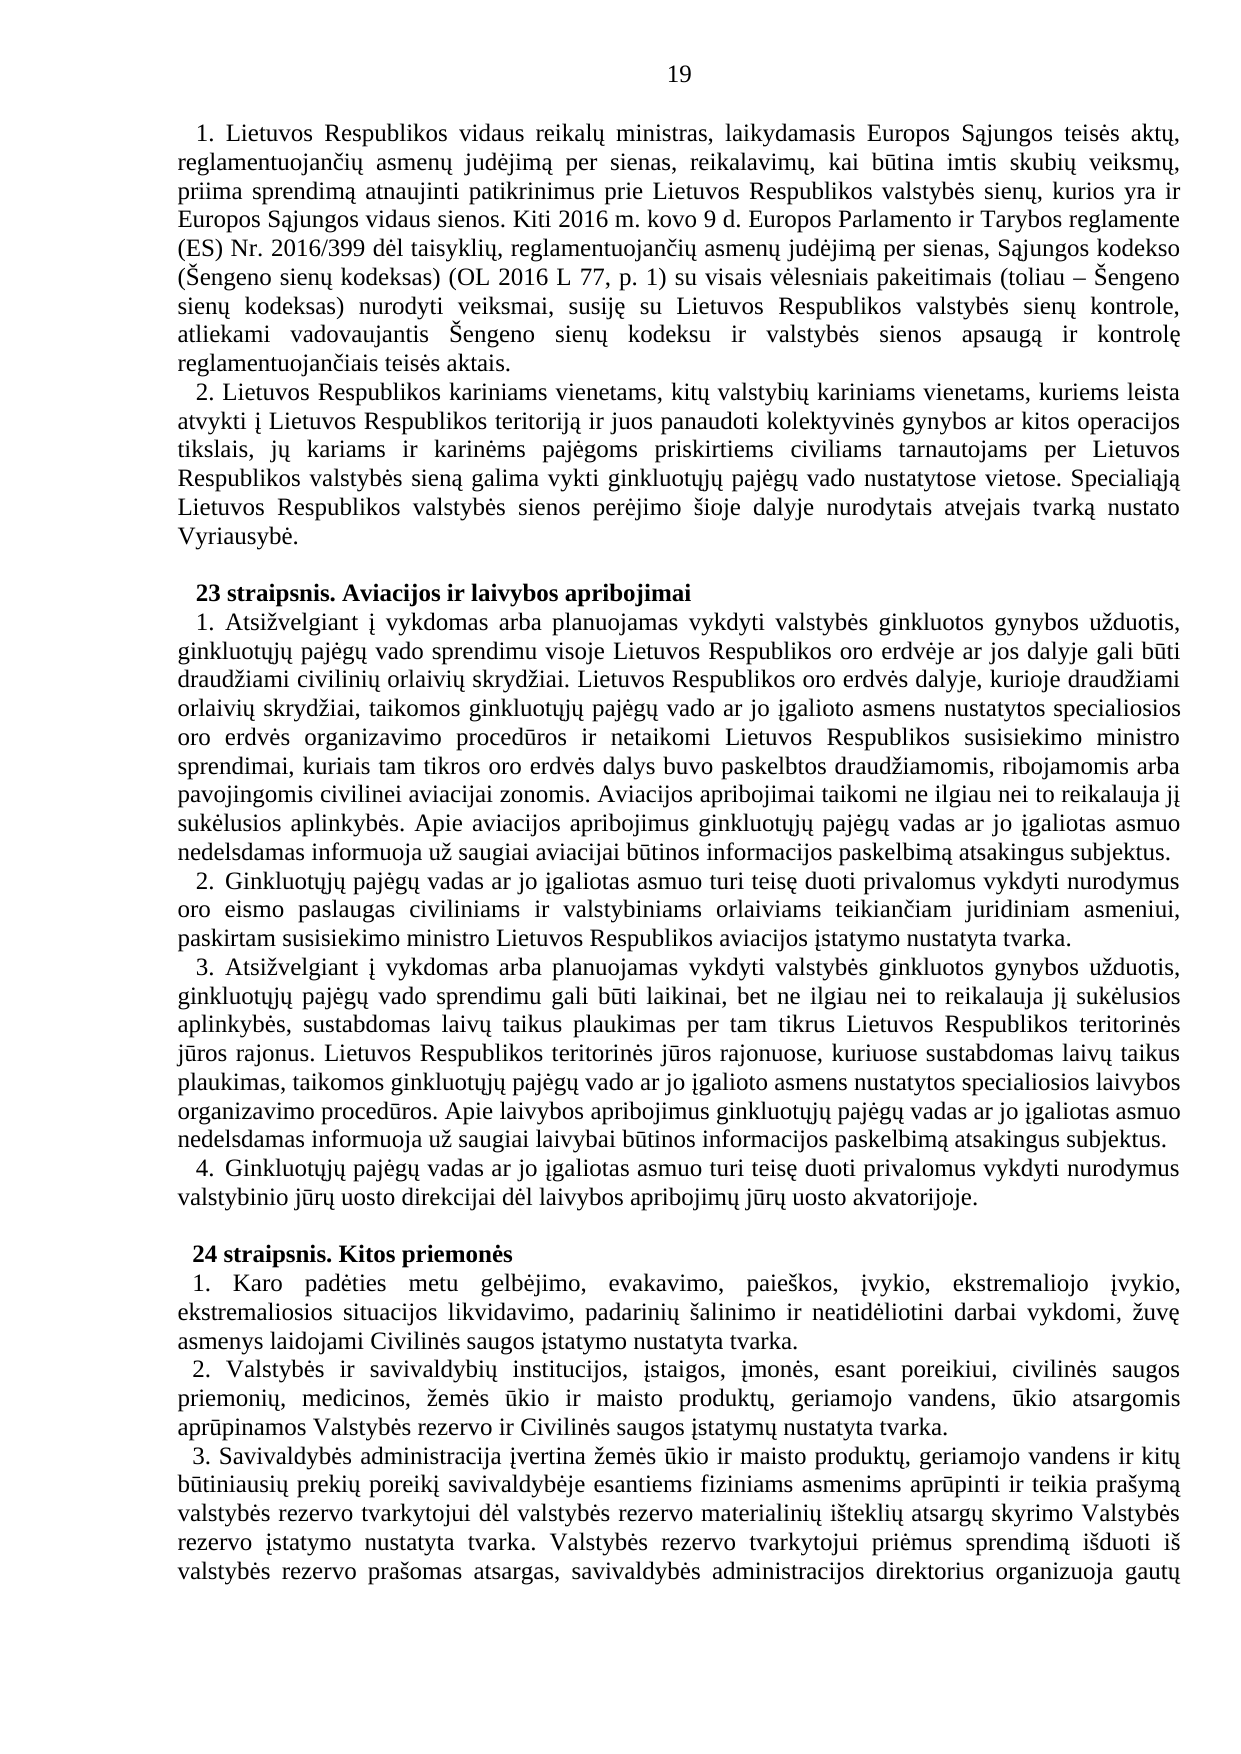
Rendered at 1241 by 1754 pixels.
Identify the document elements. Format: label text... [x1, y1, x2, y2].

text 1. Atsižvelgiant į vykdomas arba planuojamas vykdyti valstybės ginkluotos gynybos užduotis, ginkluotųjų pajėgų vado sprendimu visoje Lietuvos Respublikos oro erdvėje ar jos dalyje gali būti draudžiami civilinių orlaivių skrydžiai. Lietuvos Respublikos oro erdvės dalyje, kurioje draudžiami orlaivių skrydžiai, taikomos ginkluotųjų pajėgų vado ar jo įgalioto asmens nustatytos specialiosios oro erdvės organizavimo procedūros ir netaikomi Lietuvos Respublikos susisiekimo ministro sprendimai, kuriais tam tikros oro erdvės dalys buvo paskelbtos draudžiamomis, ribojamomis arba pavojingomis civilinei aviacijai zonomis. Aviacijos apribojimai taikomi ne ilgiau nei to reikalauja jį sukėlusios aplinkybės. Apie aviacijos apribojimus ginkluotųjų pajėgų vadas ar jo įgaliotas asmuo nedelsdamas informuoja už saugiai aviacijai būtinos informacijos paskelbimą atsakingus subjektus. [177, 607, 1181, 866]
text 2. Lietuvos Respublikos kariniams vienetams, kitų valstybių kariniams vienetams, kuriems leista atvykti į Lietuvos Respublikos teritoriją ir juos panaudoti kolektyvinės gynybos ar kitos operacijos tikslais, jų kariams ir karinėms pajėgoms priskirtiems civiliams tarnautojams per Lietuvos Respublikos valstybės sieną galima vykti ginkluotųjų pajėgų vado nustatytose vietose. Specialiąją Lietuvos Respublikos valstybės sienos perėjimo šioje dalyje nurodytais atvejais tvarką nustato Vyriausybė. [177, 377, 1181, 549]
text 24 straipsnis. Kitos priemonės [192, 1239, 1181, 1268]
text 1. Lietuvos Respublikos vidaus reikalų ministras, laikydamasis Europos Sąjungos teisės aktų, reglamentuojančių asmenų judėjimą per sienas, reikalavimų, kai būtina imtis skubių veiksmų, priima sprendimą atnaujinti patikrinimus prie Lietuvos Respublikos valstybės sienų, kurios yra ir Europos Sąjungos vidaus sienos. Kiti 2016 m. kovo 9 d. Europos Parlamento ir Tarybos reglamente (ES) Nr. 2016/399 dėl taisyklių, reglamentuojančių asmenų judėjimą per sienas, Sąjungos kodekso (Šengeno sienų kodeksas) (OL 2016 L 77, p. 1) su visais vėlesniais pakeitimais (toliau – Šengeno sienų kodeksas) nurodyti veiksmai, susiję su Lietuvos Respublikos valstybės sienų kontrole, atliekami vadovaujantis Šengeno sienų kodeksu ir valstybės sienos apsaugą ir kontrolę reglamentuojančiais teisės aktais. [177, 118, 1181, 377]
text 3. Savivaldybės administracija įvertina žemės ūkio ir maisto produktų, geriamojo vandens ir kitų būtiniausių prekių poreikį savivaldybėje esantiems fiziniams asmenims aprūpinti ir teikia prašymą valstybės rezervo tvarkytojui dėl valstybės rezervo materialinių išteklių atsargų skyrimo Valstybės rezervo įstatymo nustatyta tvarka. Valstybės rezervo tvarkytojui priėmus sprendimą išduoti iš valstybės rezervo prašomas atsargas, savivaldybės administracijos direktorius organizuoja gautų [177, 1441, 1181, 1584]
text 2. Ginkluotųjų pajėgų vadas ar jo įgaliotas asmuo turi teisę duoti privalomus vykdyti nurodymus oro eismo paslaugas civiliniams ir valstybiniams orlaiviams teikiančiam juridiniam asmeniui, paskirtam susisiekimo ministro Lietuvos Respublikos aviacijos įstatymo nustatyta tvarka. [177, 866, 1181, 952]
text 1. Karo padėties metu gelbėjimo, evakavimo, paieškos, įvykio, ekstremaliojo įvykio, ekstremaliosios situacijos likvidavimo, padarinių šalinimo ir neatidėliotini darbai vykdomi, žuvę asmenys laidojami Civilinės saugos įstatymo nustatyta tvarka. [177, 1268, 1181, 1354]
text 4. Ginkluotųjų pajėgų vadas ar jo įgaliotas asmuo turi teisę duoti privalomus vykdyti nurodymus valstybinio jūrų uosto direkcijai dėl laivybos apribojimų jūrų uosto akvatorijoje. [177, 1153, 1181, 1211]
text 23 straipsnis. Aviacijos ir laivybos apribojimai [177, 578, 1181, 607]
text 2. Valstybės ir savivaldybių institucijos, įstaigos, įmonės, esant poreikiui, civilinės saugos priemonių, medicinos, žemės ūkio ir maisto produktų, geriamojo vandens, ūkio atsargomis aprūpinamos Valstybės rezervo ir Civilinės saugos įstatymų nustatyta tvarka. [177, 1354, 1181, 1441]
text 3. Atsižvelgiant į vykdomas arba planuojamas vykdyti valstybės ginkluotos gynybos užduotis, ginkluotųjų pajėgų vado sprendimu gali būti laikinai, bet ne ilgiau nei to reikalauja jį sukėlusios aplinkybės, sustabdomas laivų taikus plaukimas per tam tikrus Lietuvos Respublikos teritorinės jūros rajonus. Lietuvos Respublikos teritorinės jūros rajonuose, kuriuose sustabdomas laivų taikus plaukimas, taikomos ginkluotųjų pajėgų vado ar jo įgalioto asmens nustatytos specialiosios laivybos organizavimo procedūros. Apie laivybos apribojimus ginkluotųjų pajėgų vadas ar jo įgaliotas asmuo nedelsdamas informuoja už saugiai laivybai būtinos informacijos paskelbimą atsakingus subjektus. [177, 952, 1181, 1153]
